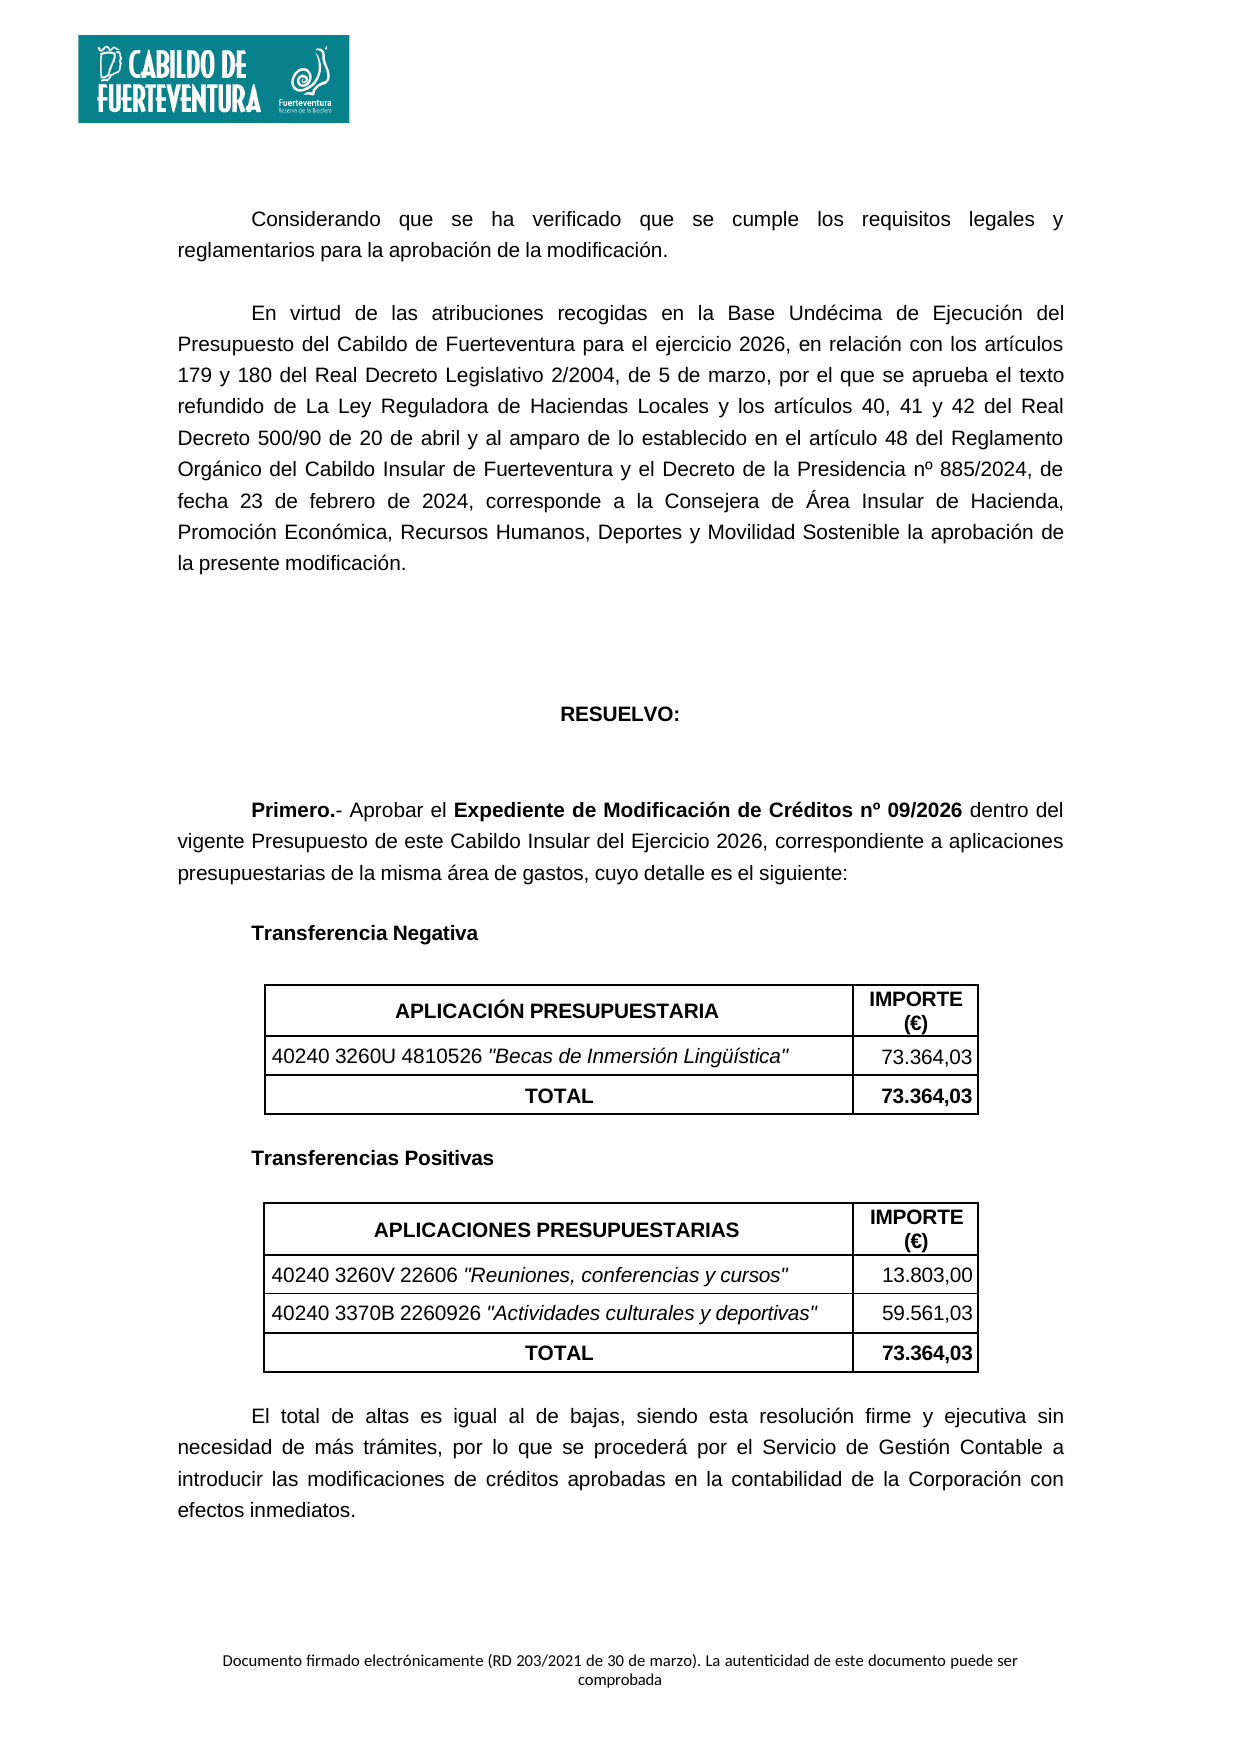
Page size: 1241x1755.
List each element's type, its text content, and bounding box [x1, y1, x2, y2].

table_cell 59.561,03 [854, 1294, 977, 1332]
text Considerando que se ha verificado que se cumple los requisitos legales y reglamentarios para la aprobación de la modificación. [177, 207, 1064, 262]
text Transferencias Positivas [251, 1146, 1076, 1170]
table_header APLICACIÓN PRESUPUESTARIA [266, 986, 852, 1035]
table_cell 73.364,03 [854, 1037, 977, 1074]
table_cell 73.364,03 [854, 1076, 977, 1113]
table_cell 40240 3370B 2260926 "Actividades culturales y deportivas" [265, 1294, 852, 1332]
table_cell TOTAL [266, 1076, 852, 1113]
text En virtud de las atribuciones recogidas en la Base Undécima de Ejecución del Presupuesto del Cabildo de Fuerteventura para el ejercicio 2026, en relación con los artículos 179 y 180 del Real Decreto Legislativo 2/2004, de 5 de marzo, por el que se aprueba el texto refundido de La Ley Reguladora de Haciendas Locales y los artículos 40, 41 y 42 del Real Decreto 500/90 de 20 de abril y al amparo de lo establecido en el artículo 48 del Reglamento Orgánico del Cabildo Insular de Fuerteventura y el Decreto de la Presidencia nº 885/2024, de fecha 23 de febrero de 2024, corresponde a la Consejera de Área Insular de Hacienda, Promoción Económica, Recursos Humanos, Deportes y Movilidad Sostenible la aprobación de la presente modificación. [177, 300, 1064, 575]
text El total de altas es igual al de bajas, siendo esta resolución firme y ejecutiva sin necesidad de más trámites, por lo que se procederá por el Servicio de Gestión Contable a introducir las modificaciones de créditos aprobadas en la contabilidad de la Corporación con efectos inmediatos. [177, 1404, 1064, 1522]
subtitle RESUELVO: [329, 702, 911, 726]
table_header APLICACIONES PRESUPUESTARIAS [265, 1204, 852, 1254]
table_cell 40240 3260V 22606 "Reuniones, conferencias y cursos" [265, 1256, 852, 1292]
table_header IMPORTE (€) [854, 1204, 977, 1254]
table_cell 40240 3260U 4810526 "Becas de Inmersión Lingüística" [266, 1037, 852, 1074]
table_cell 13.803,00 [854, 1256, 977, 1292]
text Primero.- Aprobar el Expediente de Modificación de Créditos nº 09/2026 dentro del vigente Presupuesto de este Cabildo Insular del Ejercicio 2026, correspondiente a aplicaciones presupuestarias de la misma área de gastos, cuyo detalle es el siguiente: [177, 798, 1064, 885]
table_cell TOTAL [265, 1334, 852, 1371]
table_cell 73.364,03 [854, 1334, 977, 1371]
table_header IMPORTE (€) [854, 986, 977, 1035]
subtitle Transferencia Negativa [251, 921, 1076, 945]
